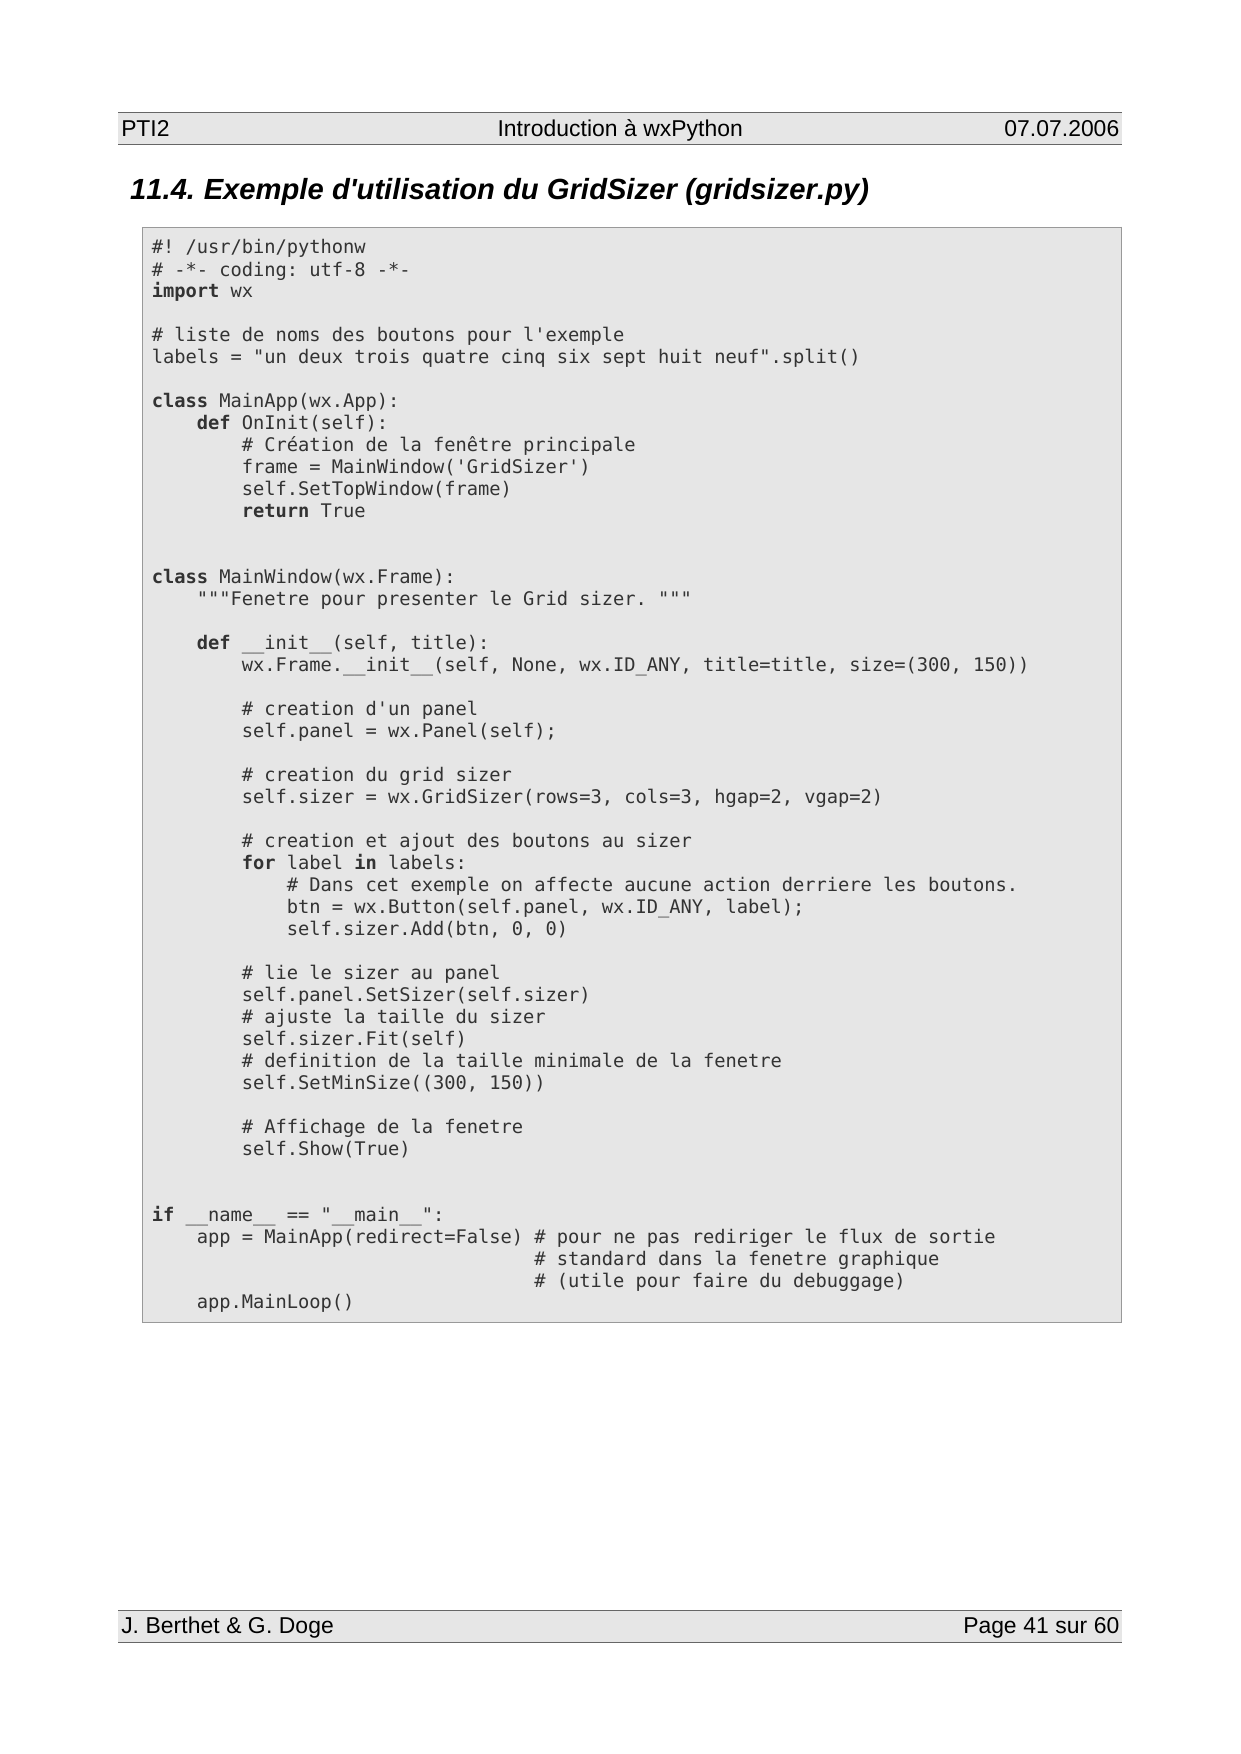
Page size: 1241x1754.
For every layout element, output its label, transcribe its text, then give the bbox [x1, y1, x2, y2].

text app.MainLoop() [143, 1282, 1121, 1322]
text # (utile pour faire du debuggage) [143, 1259, 1121, 1282]
text btn = wx.Button(self.panel, wx.ID_ANY, label); [143, 886, 1121, 908]
text # liste de noms des boutons pour l'exemple [143, 314, 1121, 336]
text self.sizer.Fit(self) [143, 1018, 1121, 1040]
text # creation et ajout des boutons au sizer [143, 820, 1121, 842]
text return True [143, 490, 1121, 512]
text def OnInit(self): [143, 402, 1121, 424]
text wx.Frame.__init__(self, None, wx.ID_ANY, title=title, size=(300, 150)) [143, 644, 1121, 666]
text app = MainApp(redirect=False) # pour ne pas rediriger le flux de sortie [143, 1216, 1121, 1238]
text """Fenetre pour presenter le Grid sizer. """ [143, 578, 1121, 600]
text # Affichage de la fenetre [143, 1106, 1121, 1128]
text self.sizer.Add(btn, 0, 0) [143, 908, 1121, 930]
text self.panel.SetSizer(self.sizer) [143, 974, 1121, 996]
text for label in labels: [143, 842, 1121, 864]
text # -*- coding: utf-8 -*- [143, 248, 1121, 271]
text # standard dans la fenetre graphique [143, 1238, 1121, 1259]
text # lie le sizer au panel [143, 952, 1121, 974]
text #! /usr/bin/pythonw [143, 228, 1121, 248]
text self.SetMinSize((300, 150)) [143, 1062, 1121, 1084]
text self.panel = wx.Panel(self); [143, 710, 1121, 732]
text labels = "un deux trois quatre cinq six sept huit neuf".split() [143, 336, 1121, 358]
text self.sizer = wx.GridSizer(rows=3, cols=3, hgap=2, vgap=2) [143, 776, 1121, 798]
text # creation du grid sizer [143, 754, 1121, 776]
text frame = MainWindow('GridSizer') [143, 446, 1121, 468]
text # ajuste la taille du sizer [143, 996, 1121, 1018]
text self.SetTopWindow(frame) [143, 468, 1121, 490]
text # definition de la taille minimale de la fenetre [143, 1040, 1121, 1062]
text if __name__ == "__main__": [143, 1194, 1121, 1216]
text # Dans cet exemple on affecte aucune action derriere les boutons. [143, 864, 1121, 886]
text class MainWindow(wx.Frame): [143, 556, 1121, 578]
text import wx [143, 271, 1121, 292]
text def __init__(self, title): [143, 622, 1121, 644]
text self.Show(True) [143, 1128, 1121, 1150]
text # Création de la fenêtre principale [143, 424, 1121, 446]
text # creation d'un panel [143, 688, 1121, 710]
subtitle Exemple d'utilisation du GridSizer (gridsizer.py) [130, 173, 1122, 206]
text class MainApp(wx.App): [143, 380, 1121, 402]
